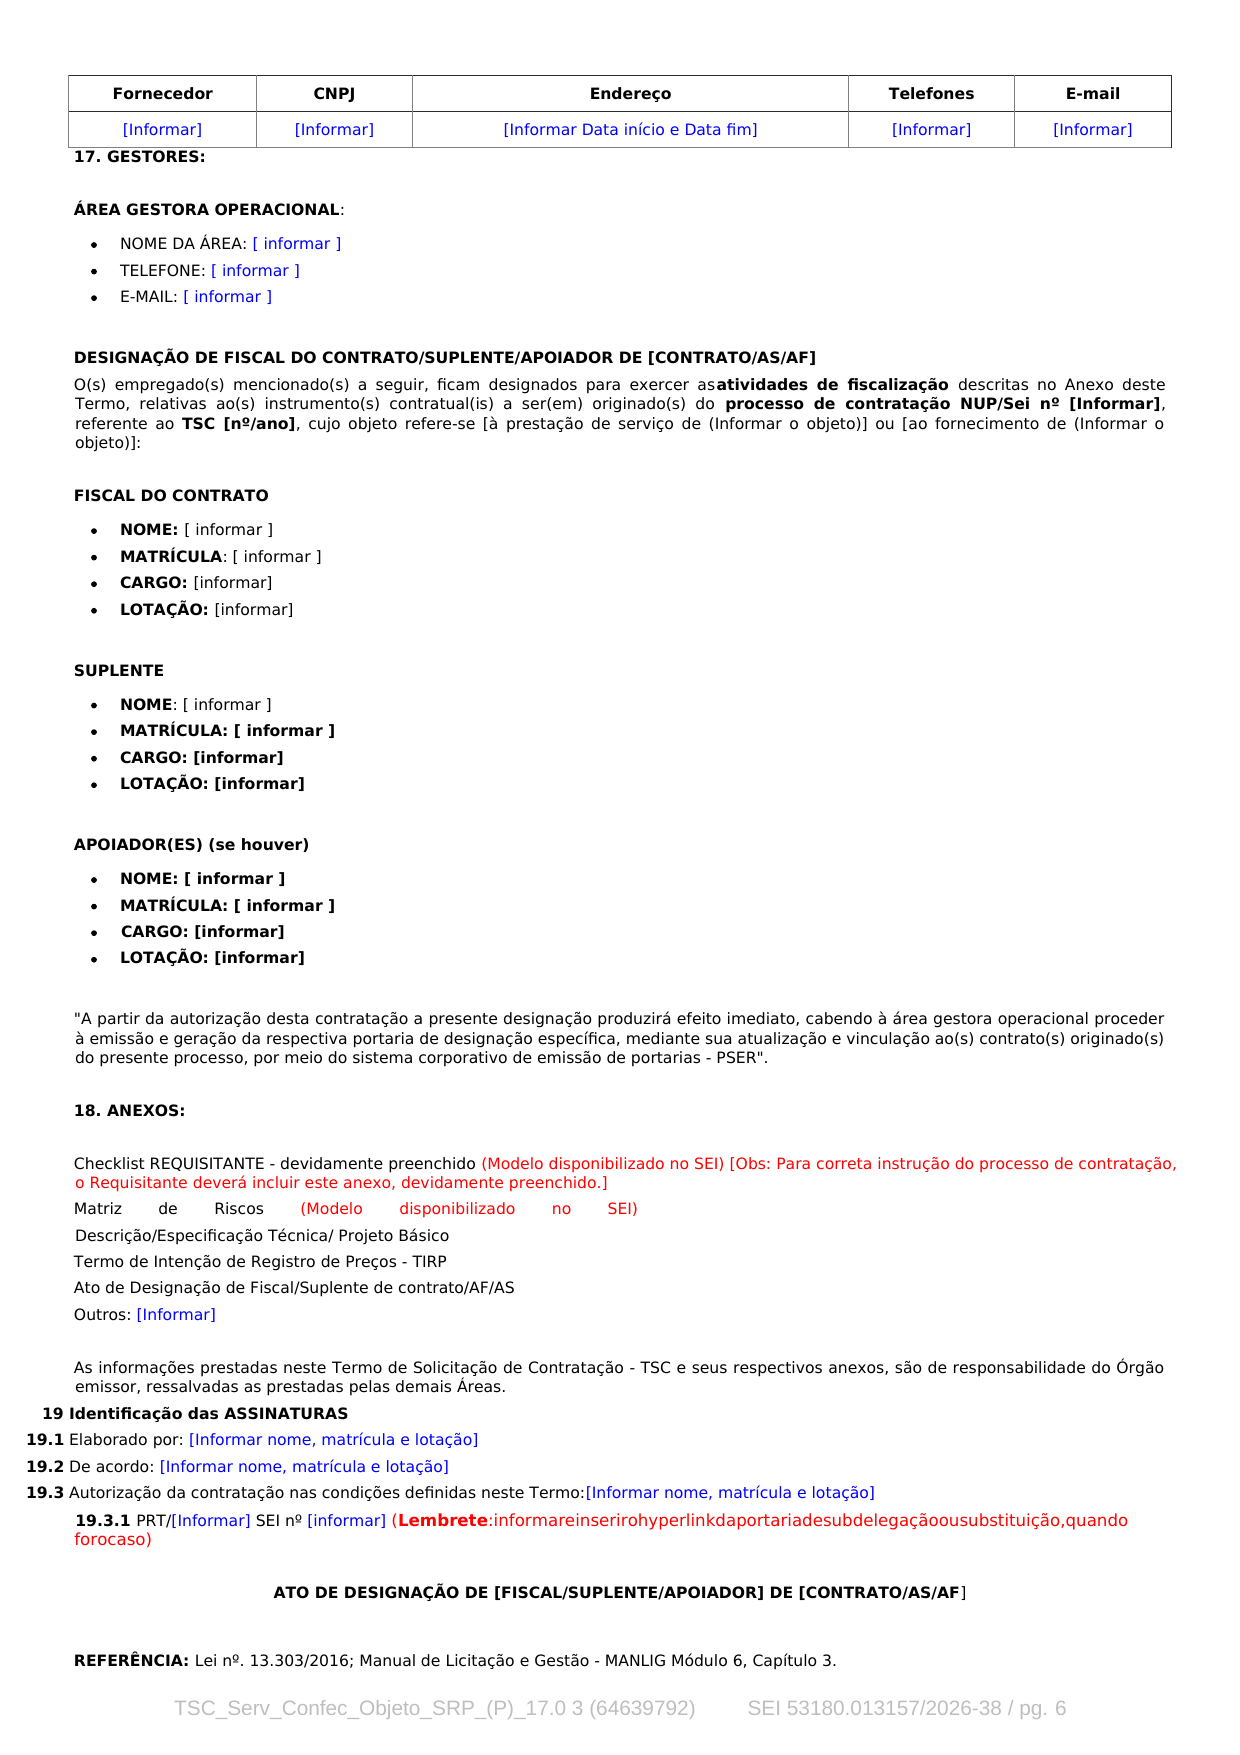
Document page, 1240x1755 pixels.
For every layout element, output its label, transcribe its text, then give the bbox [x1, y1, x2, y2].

text As informações prestadas neste Termo de Solicitação de Contratação - TSC e seus respectivos anexos, são de responsabilidade do Órgão emissor, ressalvadas as prestadas pelas demais Áreas. [74, 1359, 1166, 1397]
text SUPLENTE [74, 661, 1181, 680]
table_cell [Informar] [257, 112, 412, 147]
text CARGO: [informar] [92, 749, 1181, 767]
list Elaborado por: [Informar nome, matrícula e lotação] [26, 1431, 1181, 1449]
list Identificação das ASSINATURAS [42, 1405, 1181, 1423]
text Outros: [Informar] [74, 1306, 1181, 1324]
text 19.3.1 PRT/[Informar] SEI nº [informar] (Lembrete:informareinserirohyperlinkdaportariadesubdelegaçãoousubstituição,quando forocaso) [74, 1511, 1181, 1549]
text NOME: [ informar ] [92, 521, 1166, 539]
table_cell [Informar] [849, 112, 1014, 147]
text 18. ANEXOS: [74, 1102, 1181, 1120]
text E-MAIL: [ informar ] [92, 288, 1181, 306]
table_header Telefones [849, 76, 1014, 111]
text LOTAÇÃO: [informar] [92, 775, 1181, 793]
table_header E-mail [1015, 76, 1171, 111]
text DESIGNAÇÃO DE FISCAL DO CONTRATO/SUPLENTE/APOIADOR DE [CONTRATO/AS/AF] [74, 349, 1181, 367]
text Matriz de Riscos (Modelo disponibilizado no SEI) Descrição/Especificação Técnica/ Projeto Básico [74, 1200, 638, 1245]
list De acordo: [Informar nome, matrícula e lotação] [26, 1458, 1181, 1476]
text Checklist REQUISITANTE - devidamente preenchido (Modelo disponibilizado no SEI) [Obs: Para correta instrução do processo de contratação, o Requisitante deverá incluir este anexo, devidamente preenchido.] [74, 1155, 1181, 1192]
text MATRÍCULA: [ informar ] [92, 722, 1181, 740]
text NOME: [ informar ] [92, 870, 1181, 888]
text NOME: [ informar ] [92, 696, 1166, 714]
list Autorização da contratação nas condições definidas neste Termo:[Informar nome, matrícula e lotação] [26, 1484, 1181, 1503]
table_header Endereço [413, 76, 848, 111]
text APOIADOR(ES) (se houver) [74, 836, 1181, 854]
text MATRÍCULA: [ informar ] [92, 548, 1166, 566]
table_cell [Informar Data início e Data fim] [413, 112, 848, 147]
text MATRÍCULA: [ informar ] CARGO: [informar] [92, 897, 403, 941]
text Ato de Designação de Fiscal/Suplente de contrato/AF/AS [74, 1279, 1166, 1298]
text LOTAÇÃO: [informar] [92, 601, 1166, 619]
table_cell [Informar] [1015, 112, 1171, 147]
text LOTAÇÃO: [informar] [92, 949, 1181, 968]
text Termo de Intenção de Registro de Preços - TIRP [74, 1253, 1166, 1271]
text REFERÊNCIA: Lei nº. 13.303/2016; Manual de Licitação e Gestão - MANLIG Módulo 6, Capítulo 3. [74, 1652, 1166, 1670]
text FISCAL DO CONTRATO [74, 487, 1181, 505]
text ÁREA GESTORA OPERACIONAL: [74, 201, 1181, 219]
table_header Fornecedor [69, 76, 256, 111]
text TELEFONE: [ informar ] [92, 262, 1181, 280]
text CARGO: [informar] [92, 574, 1166, 592]
text O(s) empregado(s) mencionado(s) a seguir, ficam designados para exercer asatividades de fiscalização descritas no Anexo deste Termo, relativas ao(s) instrumento(s) contratual(is) a ser(em) originado(s) do processo de contratação NUP/Sei nº [Informar], referente ao TSC [nº/ano], cujo objeto refere-se [à prestação de serviço de (Informar o objeto)] ou [ao fornecimento de (Informar o objeto)]: [74, 376, 1166, 452]
text ATO DE DESIGNAÇÃO DE [FISCAL/SUPLENTE/APOIADOR] DE [CONTRATO/AS/AF] [69, 1583, 1171, 1602]
table_cell [Informar] [69, 112, 256, 147]
text NOME DA ÁREA: [ informar ] [92, 235, 1166, 253]
text "A partir da autorização desta contratação a presente designação produzirá efeito imediato, cabendo à área gestora operacional proceder à emissão e geração da respectiva portaria de designação específica, mediante sua atualização e vinculação ao(s) contrato(s) originado(s) do presente processo, por meio do sistema corporativo de emissão de portarias - PSER". [74, 1010, 1166, 1067]
table_header CNPJ [257, 76, 412, 111]
text 17. GESTORES: [74, 148, 1181, 166]
